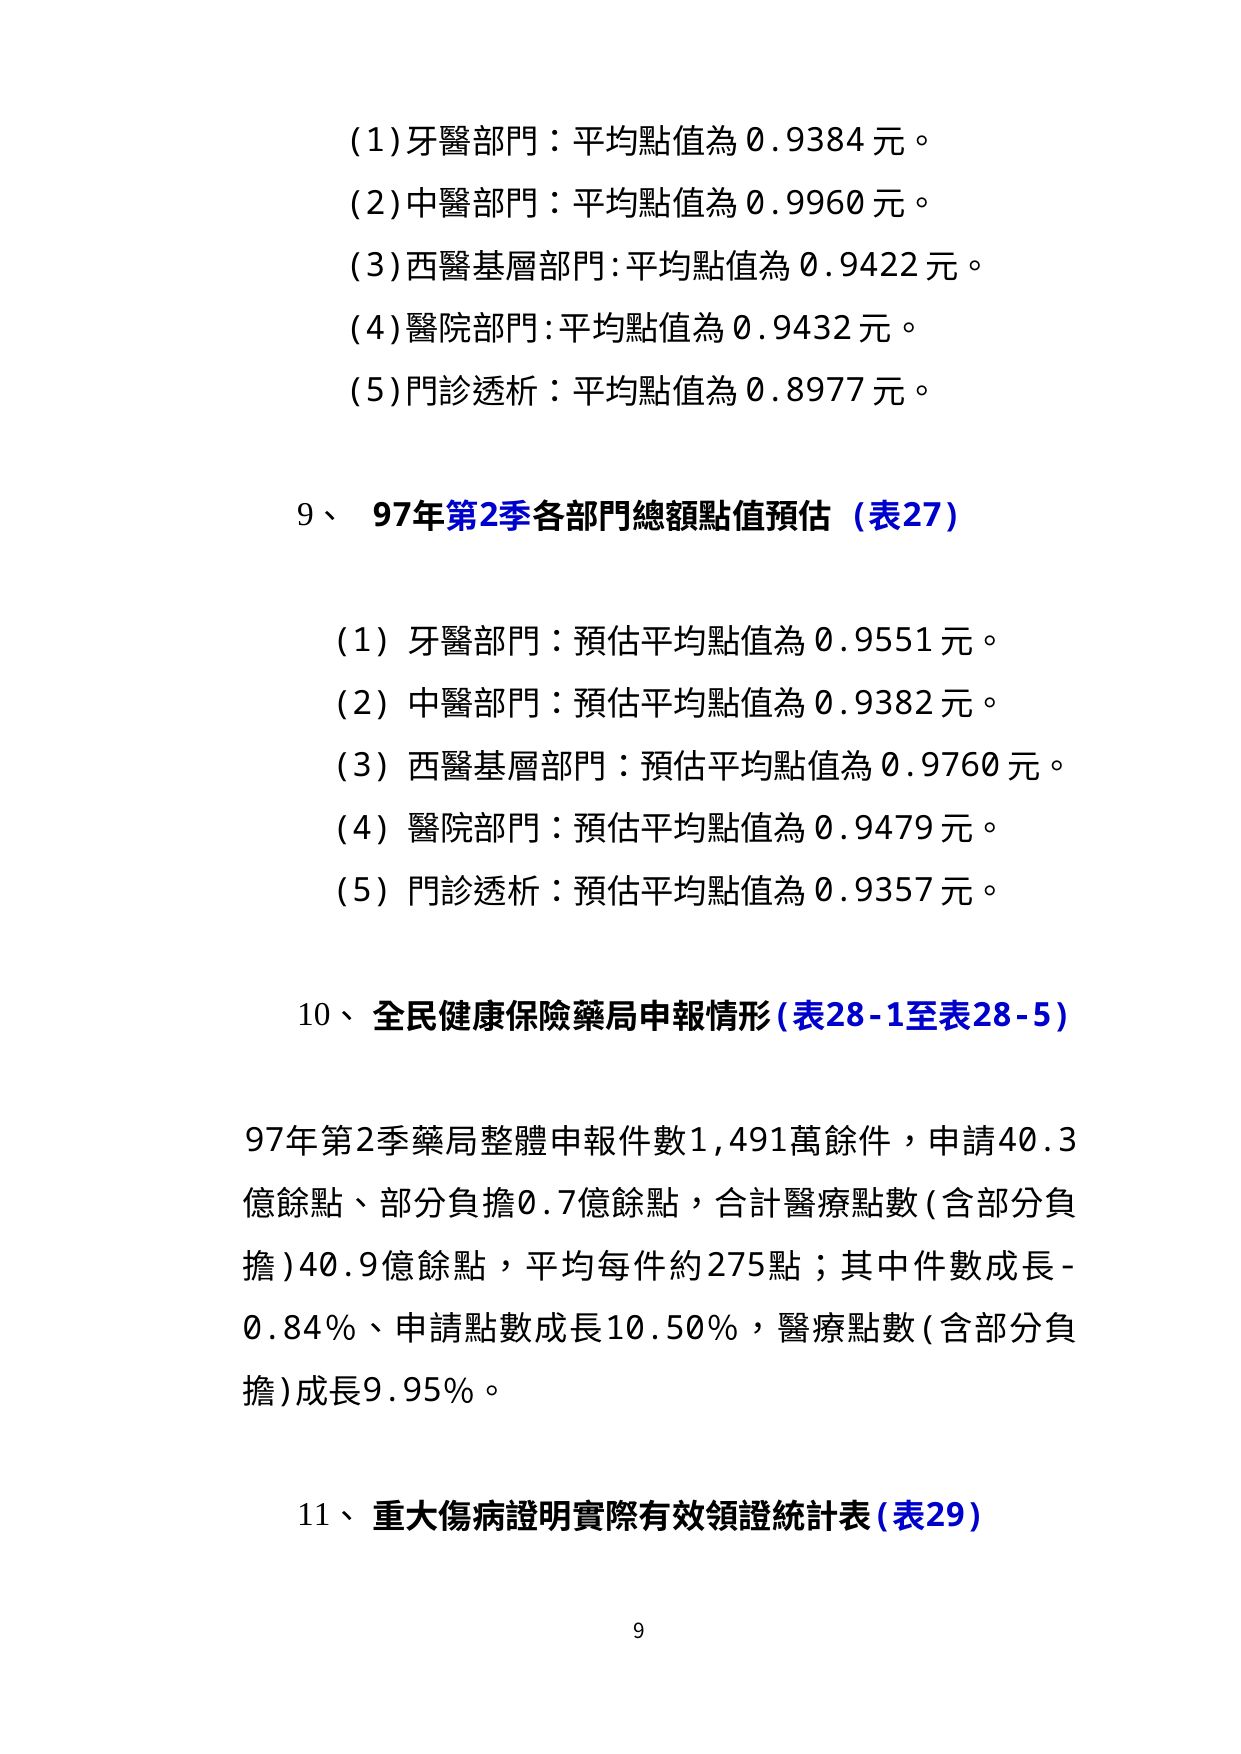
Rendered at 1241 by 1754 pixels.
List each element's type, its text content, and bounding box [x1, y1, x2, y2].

list 門診透析：預估平均點值為0.9357元。 [332, 847, 1078, 909]
list 西醫基層部門：預估平均點值為0.9760元。 [332, 722, 1078, 784]
list 牙醫部門：預估平均點值為0.9551元。 [332, 597, 1078, 659]
list 重大傷病證明實際有效領證統計表(表29) [297, 1472, 1078, 1534]
text 97年第2季藥局整體申報件數1,491萬餘件，申請40.3億餘點、部分負擔0.7億餘點，合計醫療點數(含部分負擔)40.9億餘點，平均每件約275點；其中件數成長-0.84％、申請點數成長10.50％，醫療點數(含部分負擔)成長9.95％。 [242, 1097, 1078, 1409]
list 97年第2季各部門總額點值預估 (表27) [297, 472, 1078, 534]
list 西醫基層部門:平均點值為0.9422元。 [345, 222, 1078, 284]
list 門診透析：平均點值為0.8977元。 [345, 347, 1078, 409]
list 牙醫部門：平均點值為0.9384元。 [345, 97, 1078, 159]
list 中醫部門：預估平均點值為0.9382元。 [332, 659, 1078, 722]
list 醫院部門：預估平均點值為0.9479元。 [332, 784, 1078, 847]
list 中醫部門：平均點值為0.9960元。 [345, 159, 1078, 222]
list 全民健康保險藥局申報情形(表28-1至表28-5) [297, 972, 1078, 1034]
list 醫院部門:平均點值為0.9432元。 [345, 284, 1078, 347]
